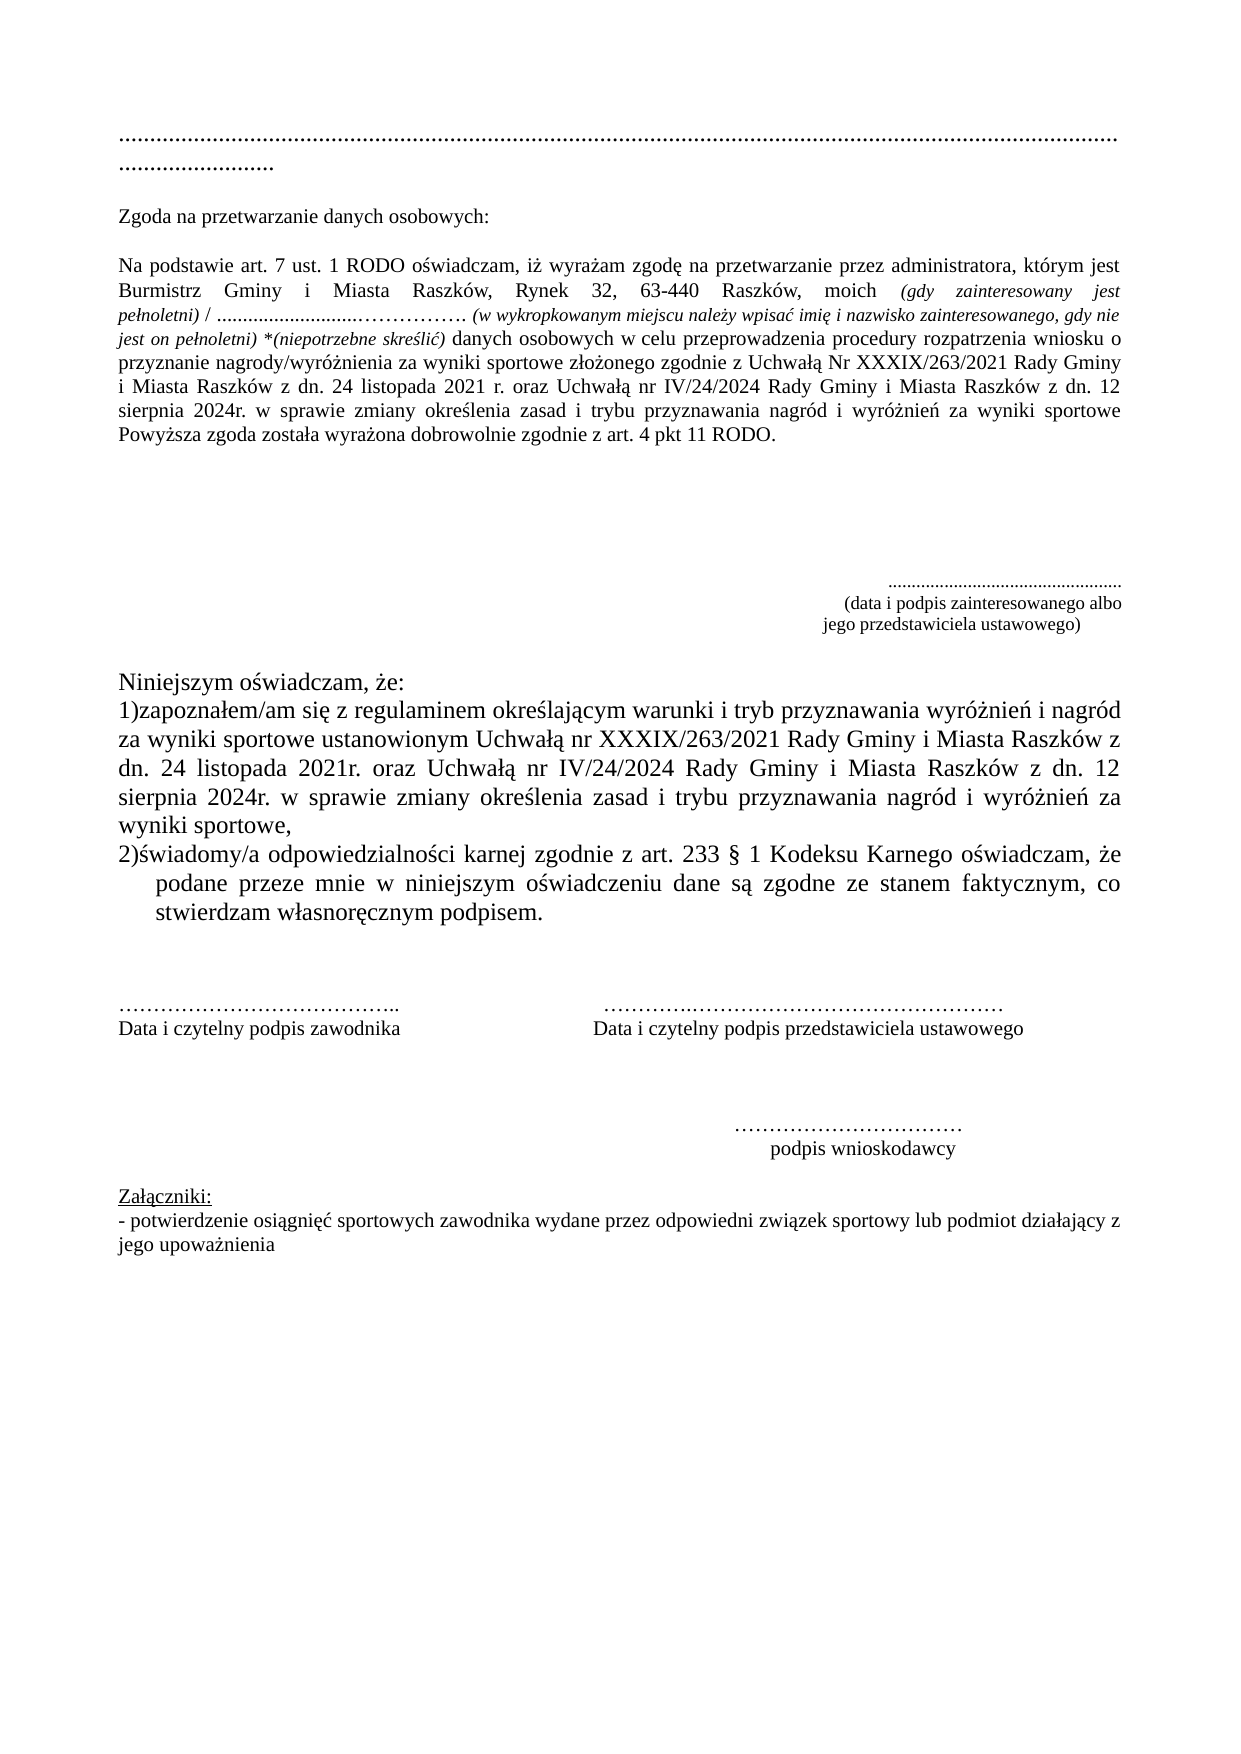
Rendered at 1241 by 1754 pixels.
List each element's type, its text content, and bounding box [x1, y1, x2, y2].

text podpis wnioskodawcy [118, 1136, 1122, 1160]
text Załączniki: [118, 1184, 1122, 1208]
text Zgoda na przetwarzanie danych osobowych: [118, 204, 1122, 228]
text jego przedstawiciela ustawowego) [708, 613, 1122, 635]
text .................................................. [193, 570, 1122, 592]
text (data i podpis zainteresowanego albo [174, 592, 1122, 613]
text …………………………… [118, 1112, 1122, 1136]
list świadomy/a odpowiedzialności karnej zgodnie z art. 233 § 1 Kodeksu Karnego oświadczam, że podane przeze mnie w niniejszym oświadczeniu dane są zgodne ze stanem faktycznym, co stwierdzam własnoręcznym podpisem. [118, 839, 1122, 925]
text Na podstawie art. 7 ust. 1 RODO oświadczam, iż wyrażam zgodę na przetwarzanie przez administratora, którym jest Burmistrz Gminy i Miasta Raszków, Rynek 32, 63-440 Raszków, moich (gdy zainteresowany jest pełnoletni) / ...........................……………. (w wykropkowanym miejscu należy wpisać imię i nazwisko zainteresowanego, gdy nie jest on pełnoletni) *(niepotrzebne skreślić) danych osobowych w celu przeprowadzenia procedury rozpatrzenia wniosku o przyznanie nagrody/wyróżnienia za wyniki sportowe złożonego zgodnie z Uchwałą Nr XXXIX/263/2021 Rady Gminy i Miasta Raszków z dn. 24 listopada 2021 r. oraz Uchwałą nr IV/24/2024 Rady Gminy i Miasta Raszków z dn. 12 sierpnia 2024r. w sprawie zmiany określenia zasad i trybu przyznawania nagród i wyróżnień za wyniki sportowe Powyższa zgoda została wyrażona dobrowolnie zgodnie z art. 4 pkt 11 RODO. [118, 253, 1122, 446]
text Data i czytelny podpis zawodnika Data i czytelny podpis przedstawiciela ustawowego [118, 1016, 1122, 1040]
text - potwierdzenie osiągnięć sportowych zawodnika wydane przez odpowiedni związek sportowy lub podmiot działający z jego upoważnienia [118, 1208, 1122, 1256]
text Niniejszym oświadczam, że: [118, 667, 1122, 695]
list zapoznałem/am się z regulaminem określającym warunki i tryb przyznawania wyróżnień i nagród za wyniki sportowe ustanowionym Uchwałą nr XXXIX/263/2021 Rady Gminy i Miasta Raszków z dn. 24 listopada 2021r. oraz Uchwałą nr IV/24/2024 Rady Gminy i Miasta Raszków z dn. 12 sierpnia 2024r. w sprawie zmiany określenia zasad i trybu przyznawania nagród i wyróżnień za wyniki sportowe, [118, 695, 1122, 839]
text ………………………………….. ………….……………………………………… [118, 992, 1122, 1016]
text ......................................................................................................................................................................................... [118, 118, 1122, 176]
